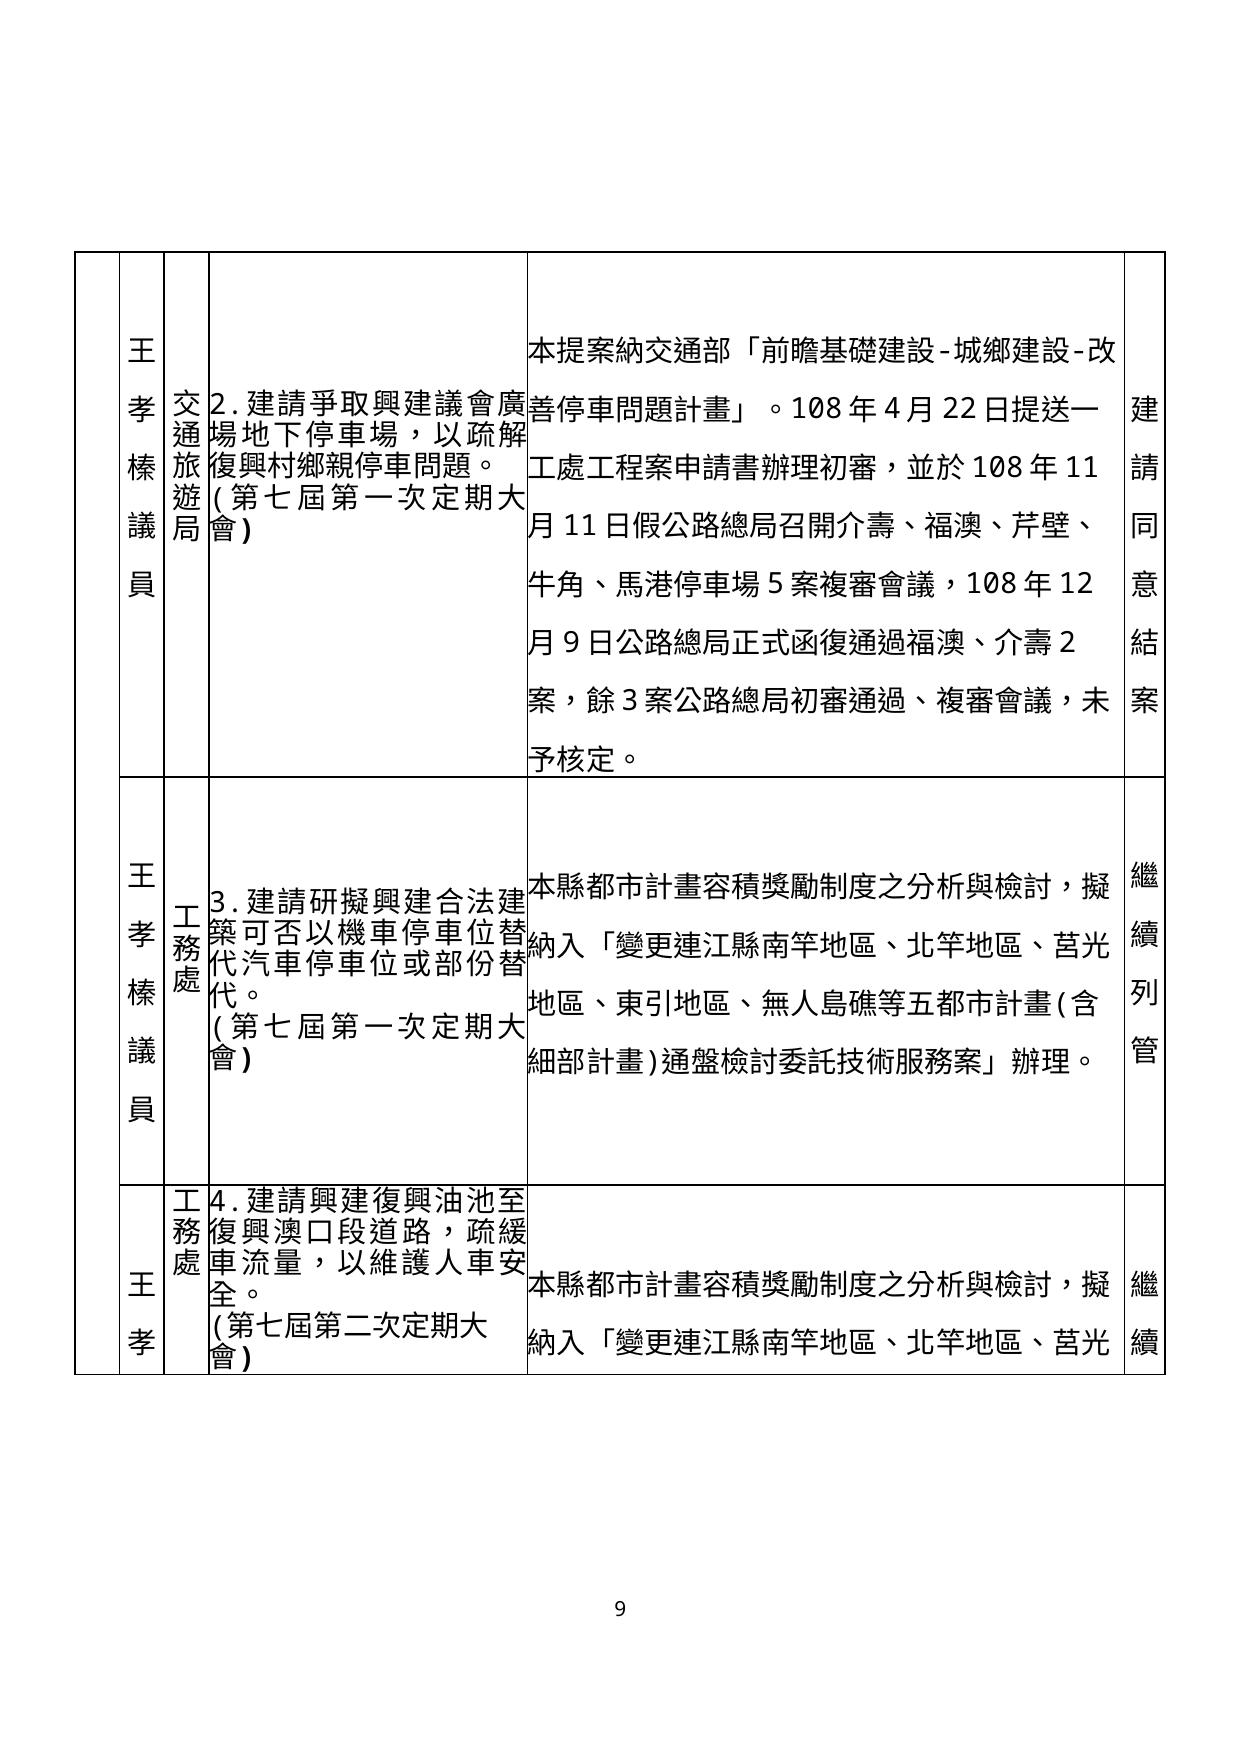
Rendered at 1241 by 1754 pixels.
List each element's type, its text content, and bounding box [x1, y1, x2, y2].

table_cell 4.建請興建復興油池至復興澳口段道路，疏緩車流量，以維護人車安全。 (第七屆第二次定期大 會) [210, 1186, 527, 1374]
table_cell 建請同意結案 [1125, 253, 1164, 776]
table_cell 2.建請爭取興建議會廣場地下停車場，以疏解復興村鄉親停車問題。 (第七屆第一次定期大會) [210, 253, 527, 776]
table_cell 3.建請研擬興建合法建築可否以機車停車位替代汽車停車位或部份替代。 (第七屆第一次定期大會) [210, 778, 527, 1184]
table_cell 王孝 [120, 1186, 163, 1374]
table_cell 本提案納交通部「前瞻基礎建設-城鄉建設-改善停車問題計畫」。108年4月22日提送一工處工程案申請書辦理初審，並於108年11月11日假公路總局召開介壽、福澳、芹壁、牛角、馬港停車場5案複審會議，108年12月9日公路總局正式函復通過福澳、介壽2案，餘3案公路總局初審通過、複審會議，未予核定。 [528, 253, 1124, 776]
table_cell 工務處 [165, 778, 208, 1184]
table_cell 本縣都市計畫容積獎勵制度之分析與檢討，擬納入「變更連江縣南竿地區、北竿地區、莒光 [528, 1186, 1124, 1374]
table_cell 本縣都市計畫容積獎勵制度之分析與檢討，擬納入「變更連江縣南竿地區、北竿地區、莒光地區、東引地區、無人島礁等五都市計畫(含細部計畫)通盤檢討委託技術服務案」辦理。 [528, 778, 1124, 1184]
table_cell 工務處 [165, 1186, 208, 1374]
table_cell 王孝榛議員 [120, 253, 163, 776]
table_cell [76, 253, 119, 1374]
table_cell 王孝榛議員 [120, 778, 163, 1184]
table_cell 繼續列管 [1125, 778, 1164, 1184]
table_cell 繼續 [1125, 1186, 1164, 1374]
table_cell 交通旅遊局 [165, 253, 208, 776]
